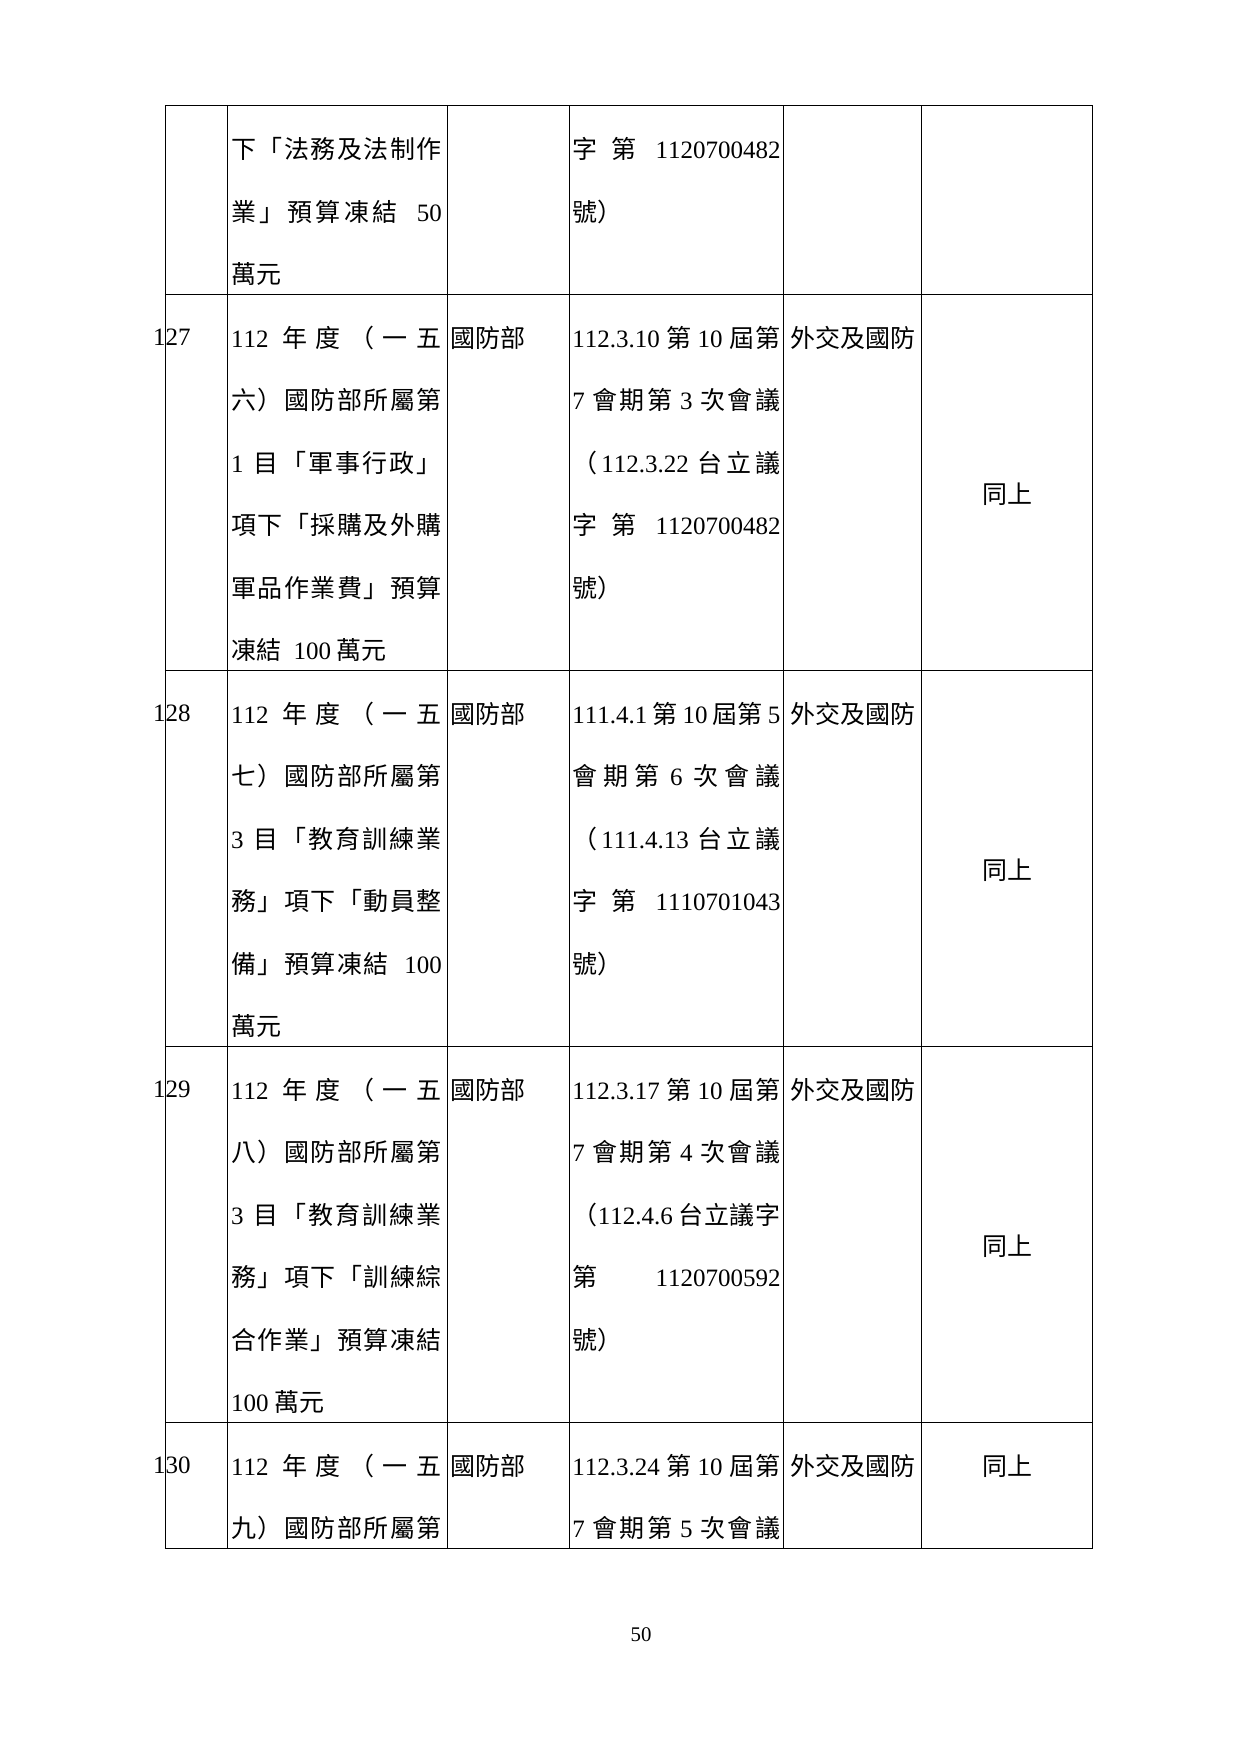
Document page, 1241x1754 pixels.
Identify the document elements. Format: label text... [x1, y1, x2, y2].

table_cell 112年度（一五六）國防部所屬第 1 目「軍事行政」項下「採購及外購軍品作業費」預算凍結 100萬元 [228, 295, 447, 670]
table_cell 外交及國防 [784, 1423, 921, 1548]
table_cell 112年度（一五九）國防部所屬第 [228, 1423, 447, 1548]
table_cell 同上 [922, 295, 1092, 670]
table_cell 外交及國防 [784, 671, 921, 1046]
table_cell 字第1120700482號） [570, 106, 783, 294]
table_cell [166, 671, 227, 1046]
table_cell 國防部 [448, 671, 569, 1046]
table_cell 112.3.17第10屆第7會期第4次會議（112.4.6台立議字第1120700592號） [570, 1047, 783, 1422]
table_cell 112.3.10第10屆第7會期第3次會議（112.3.22台立議字第1120700482號） [570, 295, 783, 670]
table_cell 國防部 [448, 1047, 569, 1422]
table_cell 112.3.24第10屆第7會期第5次會議 [570, 1423, 783, 1548]
table_cell 外交及國防 [784, 1047, 921, 1422]
table_cell 下「法務及法制作業」預算凍結 50 萬元 [228, 106, 447, 294]
table_cell 同上 [922, 671, 1092, 1046]
table_cell [166, 295, 227, 670]
table_cell 同上 [922, 1423, 1092, 1548]
table_cell [166, 1423, 227, 1548]
table_cell 外交及國防 [784, 295, 921, 670]
table_cell 國防部 [448, 295, 569, 670]
table_cell [448, 106, 569, 294]
table_cell 同上 [922, 1047, 1092, 1422]
table_cell [922, 106, 1092, 294]
table_cell 國防部 [448, 1423, 569, 1548]
table_cell [784, 106, 921, 294]
table_cell 111.4.1第10屆第5會期第6次會議（111.4.13台立議字第1110701043號） [570, 671, 783, 1046]
table_cell 112年度（一五七）國防部所屬第 3 目「教育訓練業務」項下「動員整備」預算凍結 100 萬元 [228, 671, 447, 1046]
table_cell 112年度（一五八）國防部所屬第 3 目「教育訓練業務」項下「訓練綜合作業」預算凍結 100 萬元 [228, 1047, 447, 1422]
table_cell [166, 106, 227, 294]
table_cell [166, 1047, 227, 1422]
